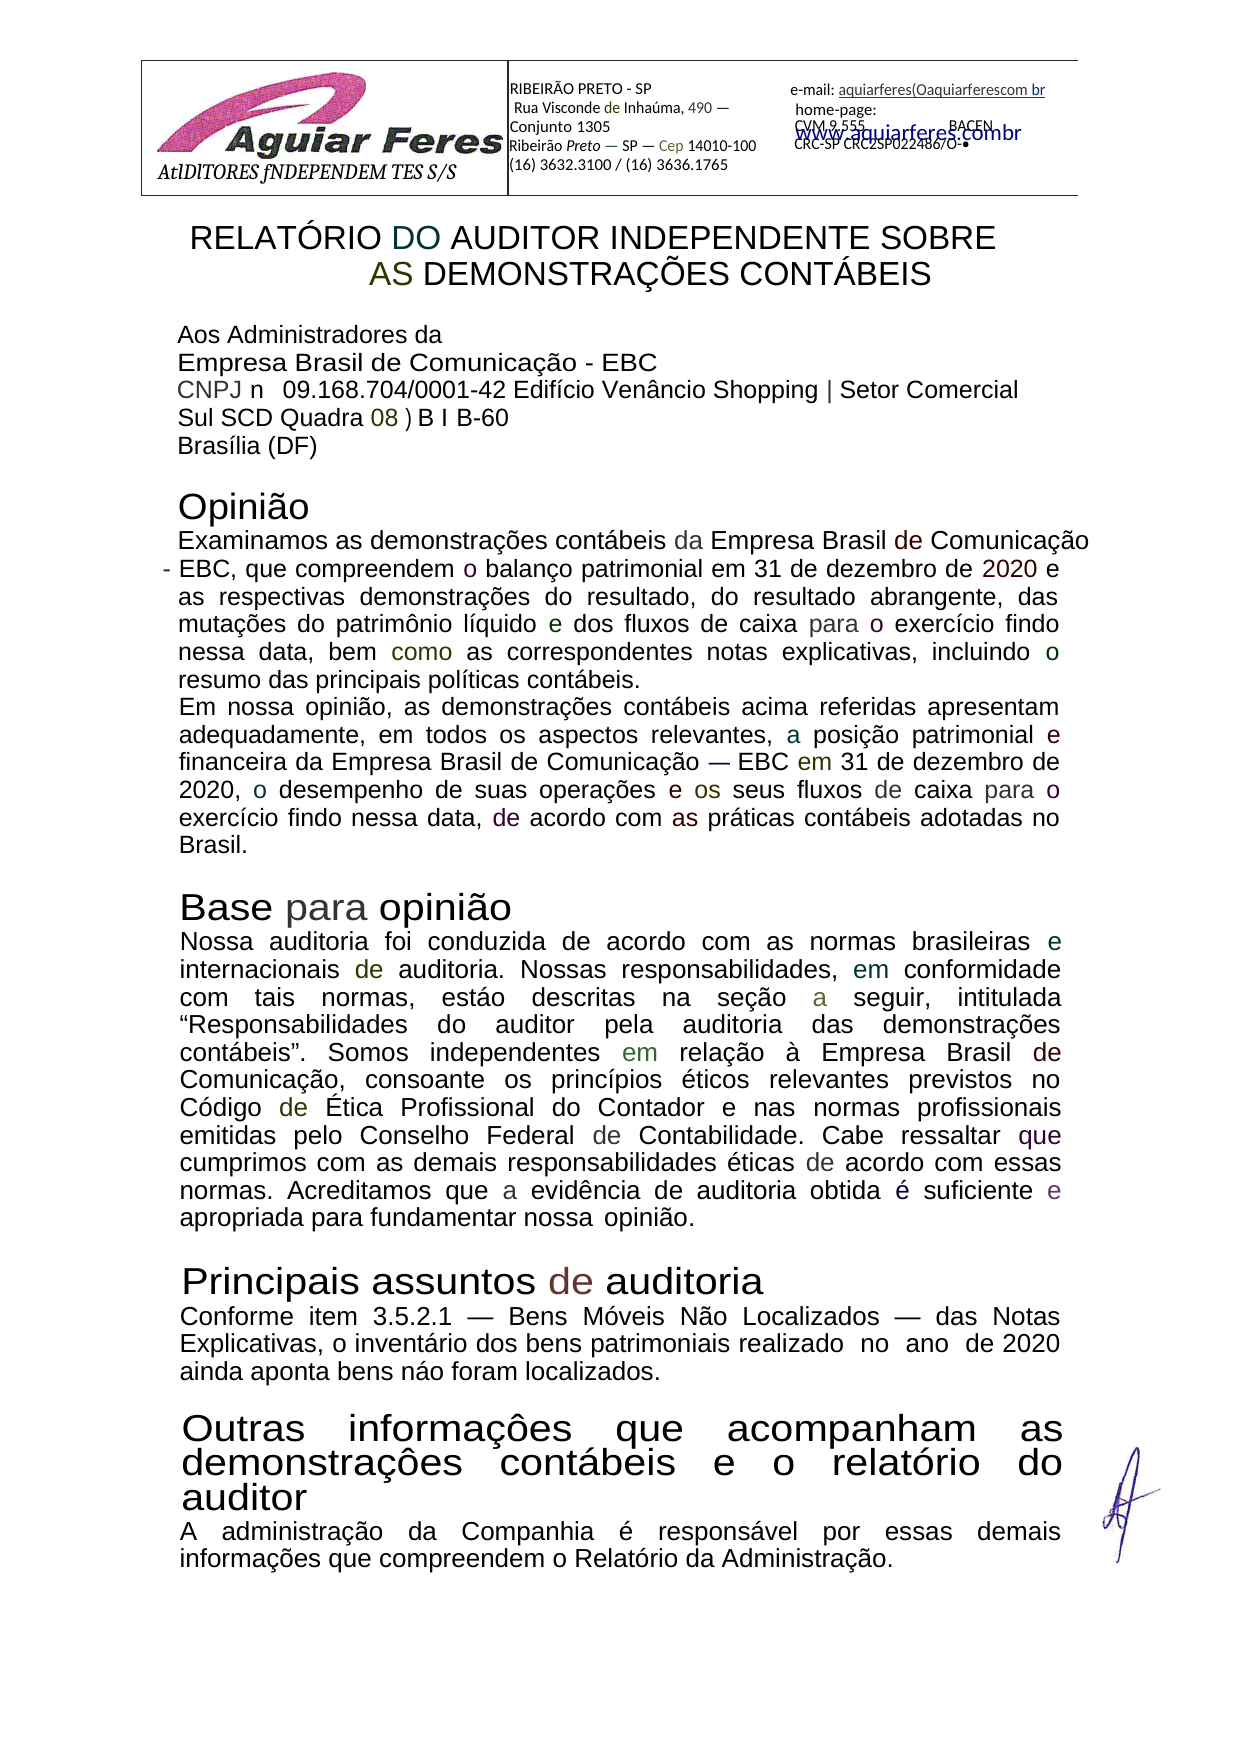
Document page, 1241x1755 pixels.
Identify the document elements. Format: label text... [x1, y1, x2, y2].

subtitle Nossa auditoria foi conduzida de acordo com as normas brasileiras e internacionais de auditoria. Nossas responsabilidades, em conformidade com tais normas, estáo descritas na seção a seguir, intitulada “Responsabilidades do auditor pela auditoria das demonstrações contábeis”. Somos independentes em relação à Empresa Brasil de Comunicação, consoante os princípios éticos relevantes previstos no Código de Ética Profissional do Contador e nas normas profissionais emitidas pelo Conselho Federal de Contabilidade. Cabe ressaltar que cumprimos com as demais responsabilidades éticas de acordo com essas normas. Acreditamos que a evidência de auditoria obtida é suficiente e apropriada para fundamentar nossa opinião. [179, 929, 1062, 1232]
text Aos Administradores da [177, 321, 1199, 349]
text CNPJ n 09.168.704/0001-42 Edifício Venâncio Shopping | Setor Comercial Sul SCD Quadra 08 ) B I B-60 [177, 377, 1045, 432]
text Outras informaçôes que acompanham as demonstraçôes contábeis e o relatório do auditor [181, 1414, 1064, 1518]
list EBC, que compreendem o balanço patrimonial em 31 de dezembro de 2020 e as respectivas demonstrações do resultado, do resultado abrangente, das mutações do patrimônio líquido e dos fluxos de caixa para o exercício findo nessa data, bem como as correspondentes notas explicativas, incluindo o resumo das principais políticas contábeis. [161, 556, 1059, 693]
text Principais assuntos de auditoria [181, 1261, 1199, 1303]
subtitle Conforme item 3.5.2.1 — Bens Móveis Não Localizados — das Notas Explicativas, o inventário dos bens patrimoniais realizado no ano de 2020 ainda aponta bens náo foram localizados. [179, 1303, 1062, 1386]
subtitle Examinamos as demonstrações contábeis da Empresa Brasil de Comunicação [177, 527, 1199, 555]
text RELATÓRIO DO AUDITOR INDEPENDENTE SOBRE AS DEMONSTRAÇÕES CONTÁBEIS [189, 221, 1045, 292]
text Brasília (DF) [177, 432, 1199, 460]
text Opinião [178, 487, 1199, 527]
subtitle A administração da Companhia é responsável por essas demais informações que compreendem o Relatório da Administração. [179, 1518, 1062, 1573]
text Em nossa opinião, as demonstrações contábeis acima referidas apresentam adequadamente, em todos os aspectos relevantes, a posição patrimonial e financeira da Empresa Brasil de Comunicação — EBC em 31 de dezembro de 2020, o desempenho de suas operações e os seus fluxos de caixa para o exercício findo nessa data, de acordo com as práticas contábeis adotadas no Brasil. [178, 693, 1061, 859]
subtitle Base para opinião [179, 887, 1199, 928]
text Empresa Brasil de Comunicação - EBC [177, 349, 1199, 377]
